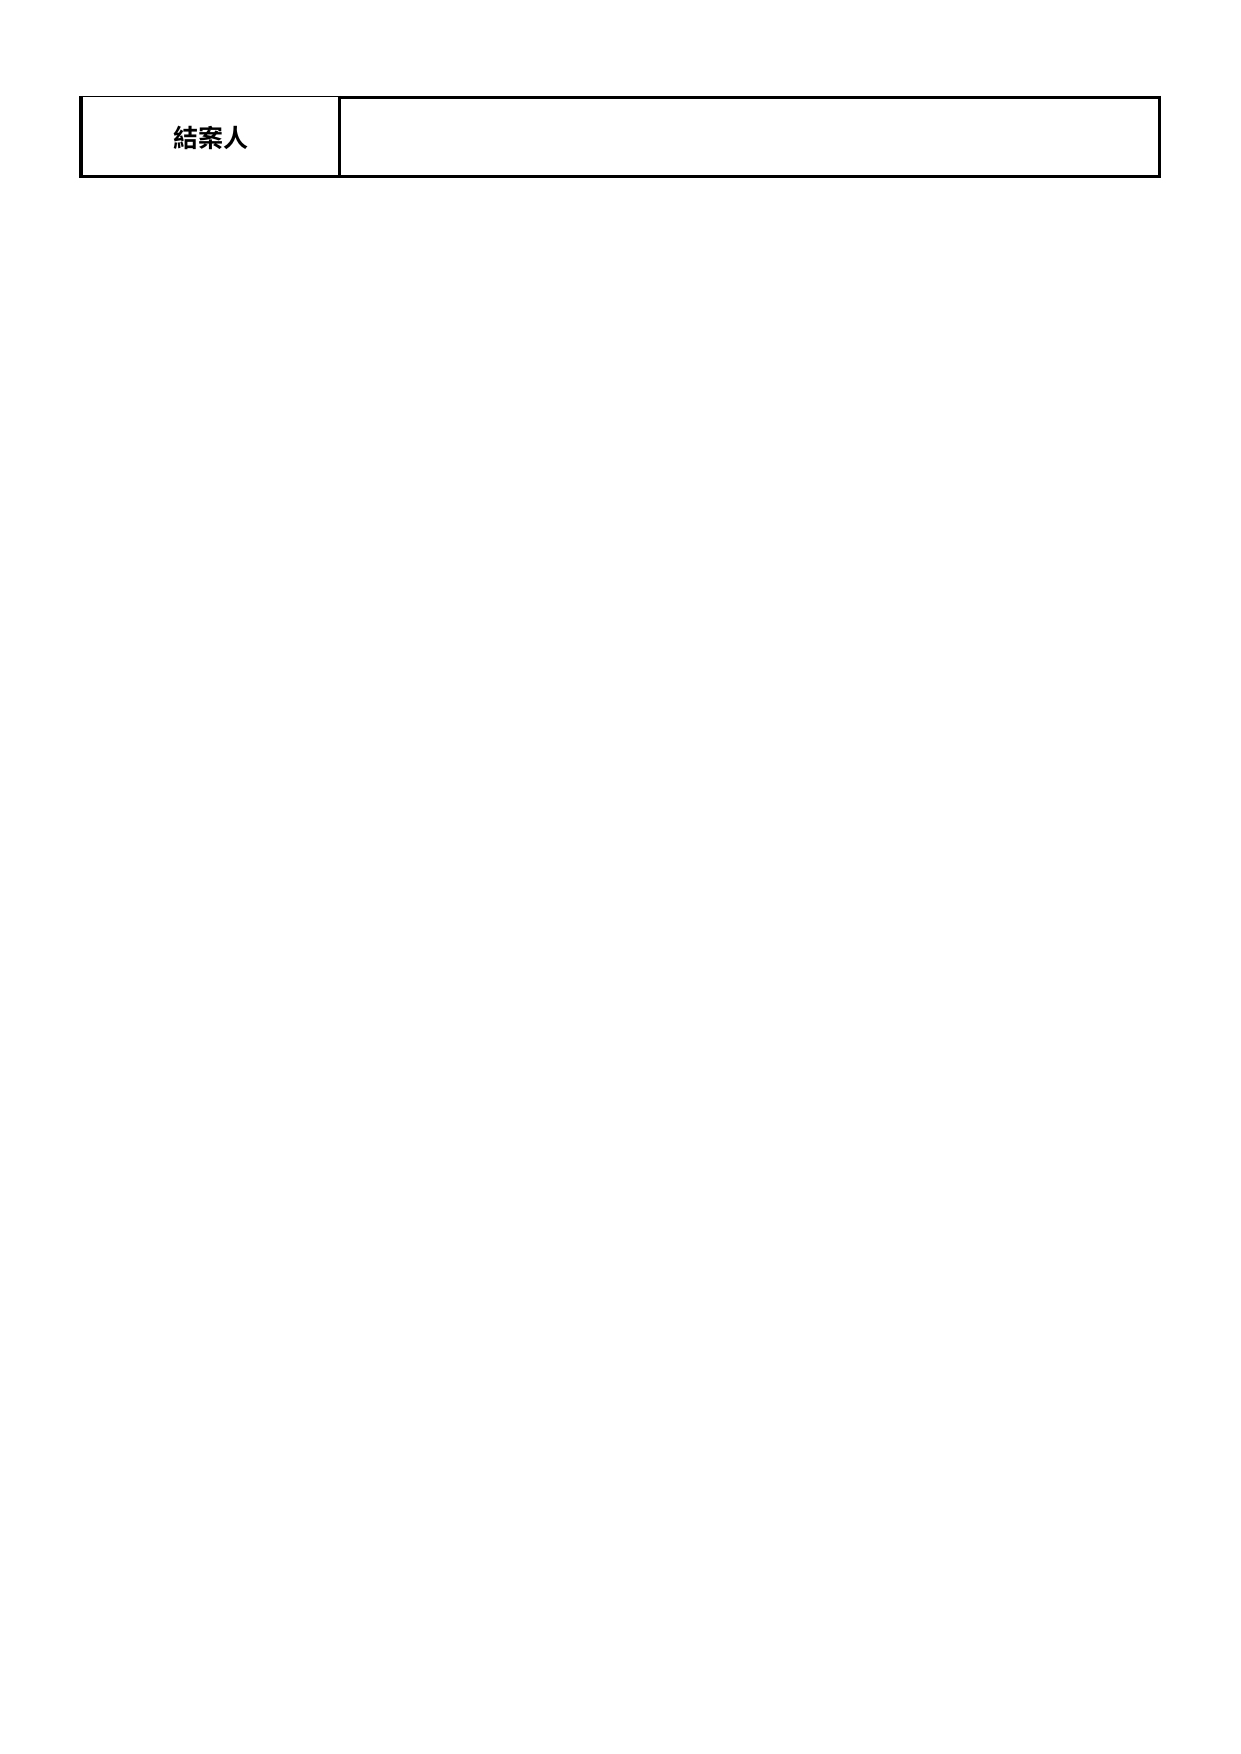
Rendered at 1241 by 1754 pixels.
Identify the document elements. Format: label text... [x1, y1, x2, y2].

table_cell [341, 99, 1158, 174]
table_cell 結案人 [83, 97, 338, 174]
